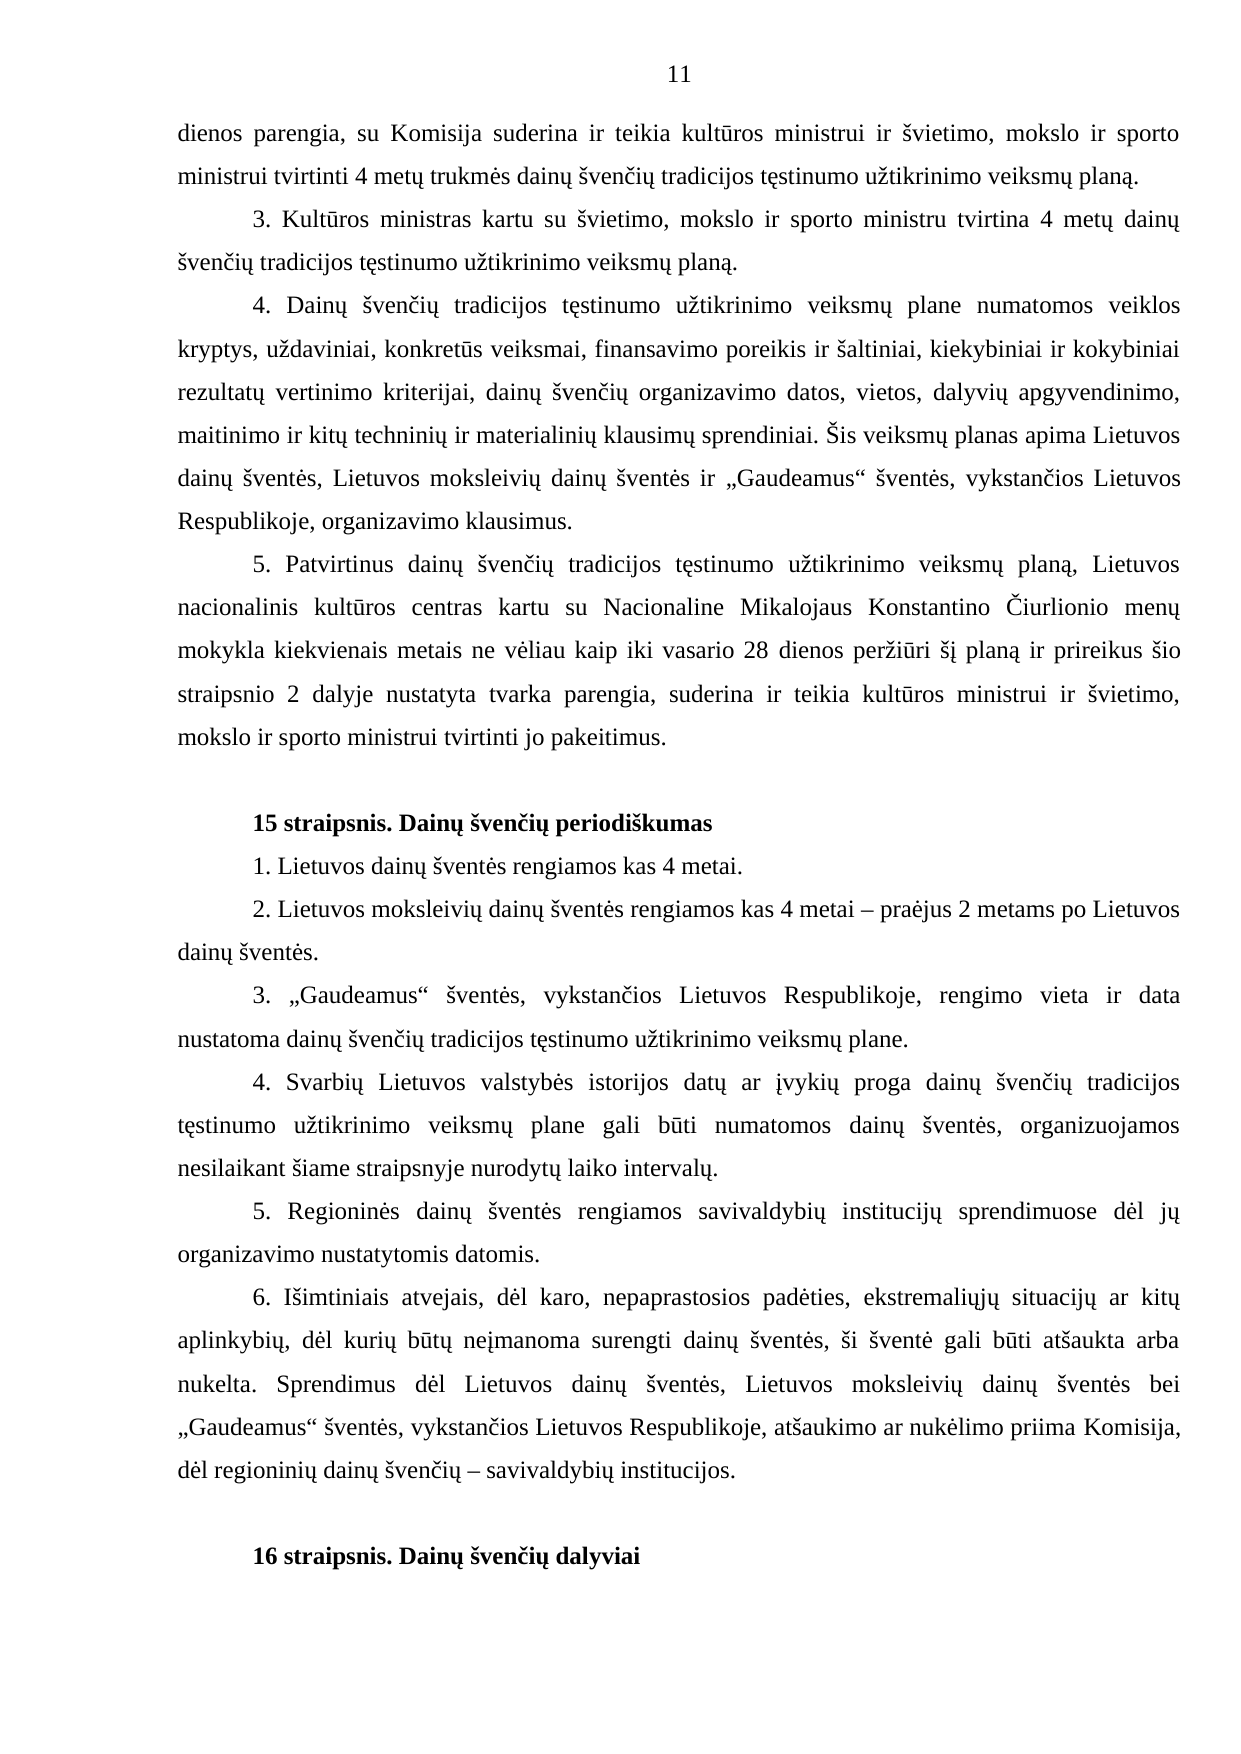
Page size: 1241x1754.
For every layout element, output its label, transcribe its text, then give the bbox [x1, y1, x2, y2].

text 4. Dainų švenčių tradicijos tęstinumo užtikrinimo veiksmų plane numatomos veiklos kryptys, uždaviniai, konkretūs veiksmai, finansavimo poreikis ir šaltiniai, kiekybiniai ir kokybiniai rezultatų vertinimo kriterijai, dainų švenčių organizavimo datos, vietos, dalyvių apgyvendinimo, maitinimo ir kitų techninių ir materialinių klausimų sprendiniai. Šis veiksmų planas apima Lietuvos dainų šventės, Lietuvos moksleivių dainų šventės ir „Gaudeamus“ šventės, vykstančios Lietuvos Respublikoje, organizavimo klausimus. [177, 291, 1181, 535]
text dienos parengia, su Komisija suderina ir teikia kultūros ministrui ir švietimo, mokslo ir sporto ministrui tvirtinti 4 metų trukmės dainų švenčių tradicijos tęstinumo užtikrinimo veiksmų planą. [177, 118, 1181, 190]
text 2. Lietuvos moksleivių dainų šventės rengiamos kas 4 metai – praėjus 2 metams po Lietuvos dainų šventės. [177, 894, 1181, 966]
text 16 straipsnis. Dainų švenčių dalyviai [177, 1541, 1181, 1570]
text 5. Patvirtinus dainų švenčių tradicijos tęstinumo užtikrinimo veiksmų planą, Lietuvos nacionalinis kultūros centras kartu su Nacionaline Mikalojaus Konstantino Čiurlionio menų mokykla kiekvienais metais ne vėliau kaip iki vasario 28 dienos peržiūri šį planą ir prireikus šio straipsnio 2 dalyje nustatyta tvarka parengia, suderina ir teikia kultūros ministrui ir švietimo, mokslo ir sporto ministrui tvirtinti jo pakeitimus. [177, 549, 1181, 751]
text 15 straipsnis. Dainų švenčių periodiškumas [177, 808, 1181, 837]
text 3. Kultūros ministras kartu su švietimo, mokslo ir sporto ministru tvirtina 4 metų dainų švenčių tradicijos tęstinumo užtikrinimo veiksmų planą. [177, 204, 1181, 276]
text 6. Išimtiniais atvejais, dėl karo, nepaprastosios padėties, ekstremaliųjų situacijų ar kitų aplinkybių, dėl kurių būtų neįmanoma surengti dainų šventės, ši šventė gali būti atšaukta arba nukelta. Sprendimus dėl Lietuvos dainų šventės, Lietuvos moksleivių dainų šventės bei „Gaudeamus“ šventės, vykstančios Lietuvos Respublikoje, atšaukimo ar nukėlimo priima Komisija, dėl regioninių dainų švenčių – savivaldybių institucijos. [177, 1282, 1181, 1484]
text 1. Lietuvos dainų šventės rengiamos kas 4 metai. [177, 851, 1181, 880]
text 3. „Gaudeamus“ šventės, vykstančios Lietuvos Respublikoje, rengimo vieta ir data nustatoma dainų švenčių tradicijos tęstinumo užtikrinimo veiksmų plane. [177, 981, 1181, 1052]
text 5. Regioninės dainų šventės rengiamos savivaldybių institucijų sprendimuose dėl jų organizavimo nustatytomis datomis. [177, 1196, 1181, 1268]
text 4. Svarbių Lietuvos valstybės istorijos datų ar įvykių proga dainų švenčių tradicijos tęstinumo užtikrinimo veiksmų plane gali būti numatomos dainų šventės, organizuojamos nesilaikant šiame straipsnyje nurodytų laiko intervalų. [177, 1067, 1181, 1182]
